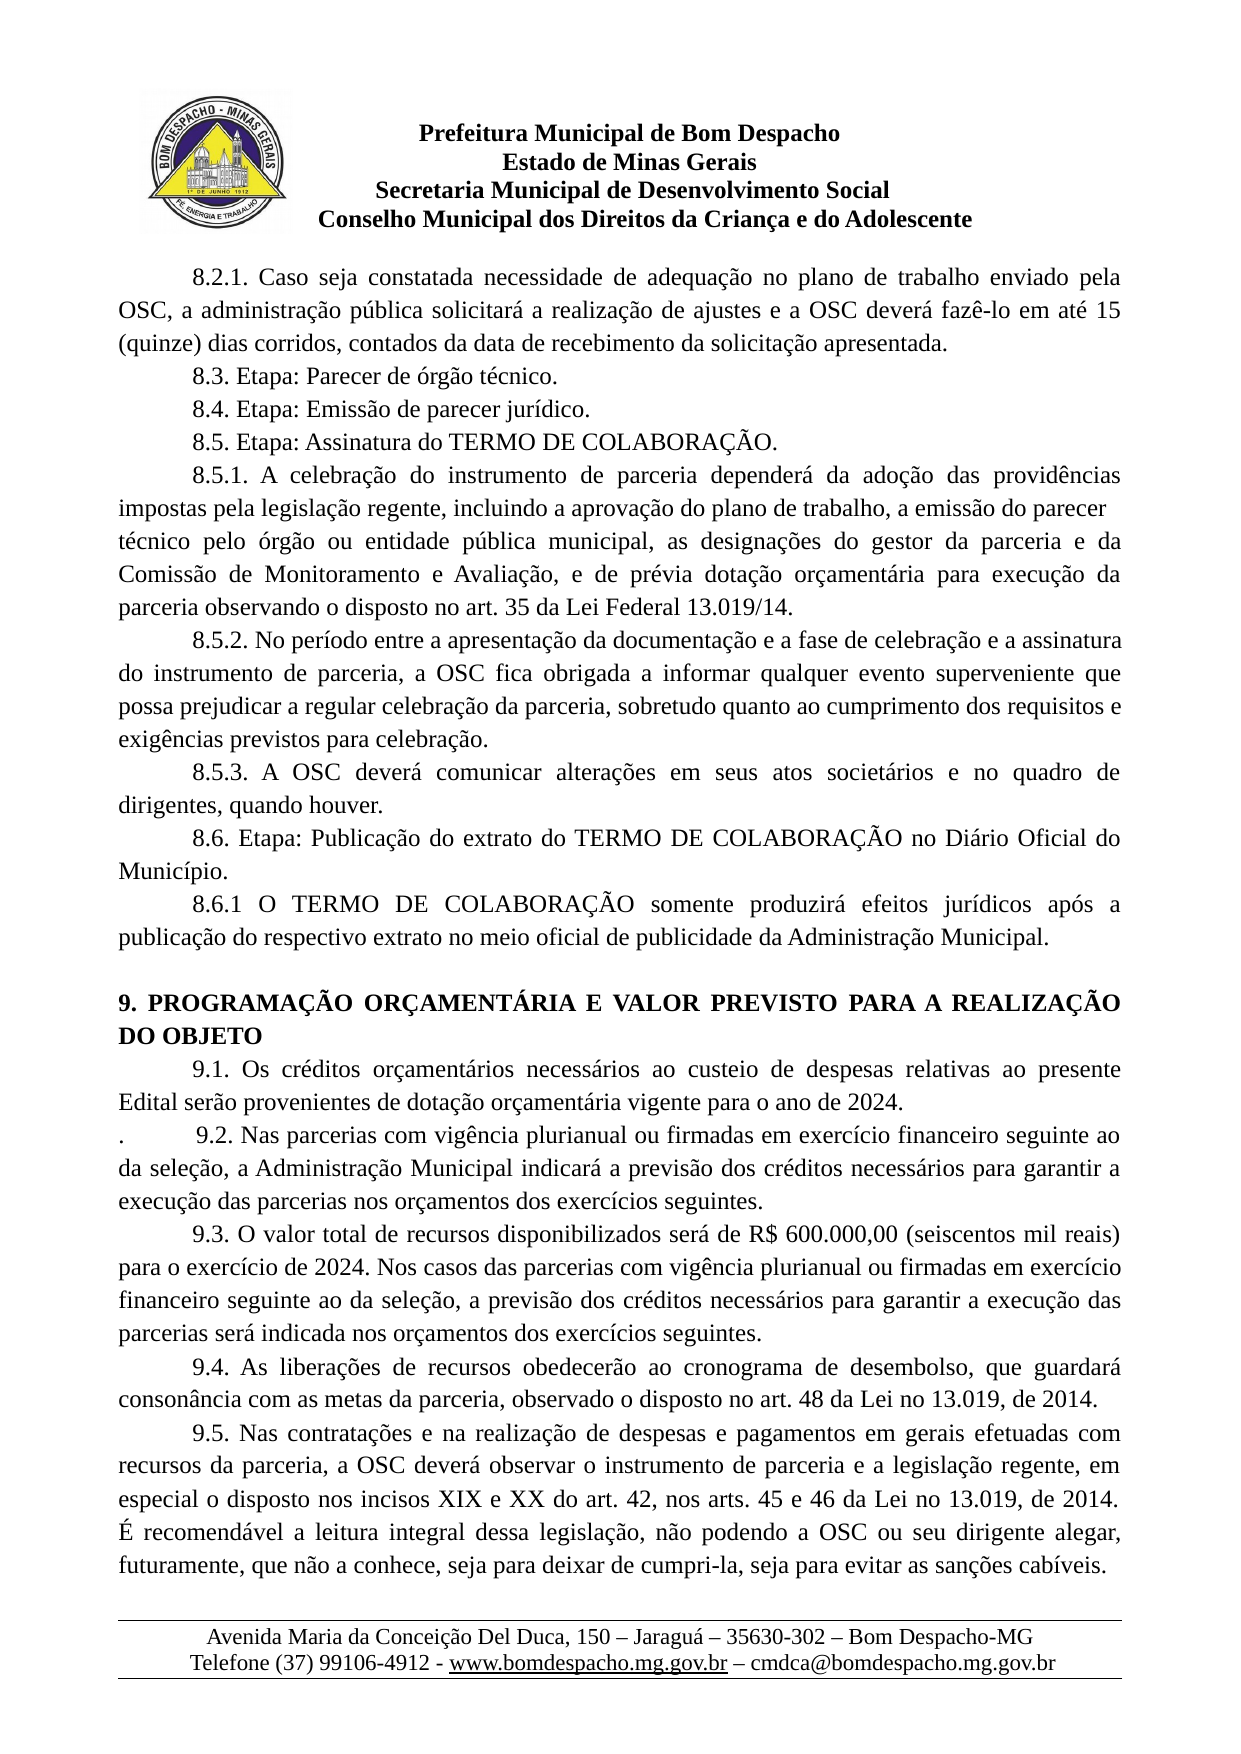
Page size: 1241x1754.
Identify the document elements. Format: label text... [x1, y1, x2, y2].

text 8.5.3. A OSC deverá comunicar alterações em seus atos societários e no quadro de dirigentes, quando houver. [118, 757, 1122, 819]
text 8.5.2. No período entre a apresentação da documentação e a fase de celebração e a assinatura do instrumento de parceria, a OSC fica obrigada a informar qualquer evento superveniente que possa prejudicar a regular celebração da parceria, sobretudo quanto ao cumprimento dos requisitos e exigências previstos para celebração. [118, 625, 1122, 753]
text 9.3. O valor total de recursos disponibilizados será de R$ 600.000,00 (seiscentos mil reais) para o exercício de 2024. Nos casos das parcerias com vigência plurianual ou firmadas em exercício financeiro seguinte ao da seleção, a previsão dos créditos necessários para garantir a execução das parcerias será indicada nos orçamentos dos exercícios seguintes. [118, 1219, 1122, 1347]
text . 9.2. Nas parcerias com vigência plurianual ou firmadas em exercício financeiro seguinte ao da seleção, a Administração Municipal indicará a previsão dos créditos necessários para garantir a execução das parcerias nos orçamentos dos exercícios seguintes. [118, 1120, 1122, 1215]
text 8.4. Etapa: Emissão de parecer jurídico. [118, 394, 1122, 423]
text 8.2.1. Caso seja constatada necessidade de adequação no plano de trabalho enviado pela OSC, a administração pública solicitará a realização de ajustes e a OSC deverá fazê-lo em até 15 (quinze) dias corridos, contados da data de recebimento da solicitação apresentada. [118, 262, 1122, 357]
text técnico pelo órgão ou entidade pública municipal, as designações do gestor da parceria e da Comissão de Monitoramento e Avaliação, e de prévia dotação orçamentária para execução da parceria observando o disposto no art. 35 da Lei Federal 13.019/14. [118, 526, 1122, 621]
text 9.5. Nas contratações e na realização de despesas e pagamentos em gerais efetuadas com recursos da parceria, a OSC deverá observar o instrumento de parceria e a legislação regente, em especial o disposto nos incisos XIX e XX do art. 42, nos arts. 45 e 46 da Lei no 13.019, de 2014. É recomendável a leitura integral dessa legislação, não podendo a OSC ou seu dirigente alegar, futuramente, que não a conhece, seja para deixar de cumpri-la, seja para evitar as sanções cabíveis. [118, 1418, 1122, 1578]
text 9.4. As liberações de recursos obedecerão ao cronograma de desembolso, que guardará consonância com as metas da parceria, observado o disposto no art. 48 da Lei no 13.019, de 2014. [118, 1352, 1122, 1413]
text 9.1. Os créditos orçamentários necessários ao custeio de despesas relativas ao presente Edital serão provenientes de dotação orçamentária vigente para o ano de 2024. [118, 1054, 1122, 1116]
text 8.3. Etapa: Parecer de órgão técnico. [118, 361, 1122, 390]
text 8.6. Etapa: Publicação do extrato do TERMO DE COLABORAÇÃO no Diário Oficial do Município. [118, 823, 1122, 885]
text 8.5. Etapa: Assinatura do TERMO DE COLABORAÇÃO. [118, 427, 1122, 456]
text 9. PROGRAMAÇÃO ORÇAMENTÁRIA E VALOR PREVISTO PARA A REALIZAÇÃO DO OBJETO [118, 988, 1122, 1050]
picture [139, 88, 293, 234]
text 8.5.1. A celebração do instrumento de parceria dependerá da adoção das providências impostas pela legislação regente, incluindo a aprovação do plano de trabalho, a emissão do parecer [118, 460, 1122, 522]
text 8.6.1 O TERMO DE COLABORAÇÃO somente produzirá efeitos jurídicos após a publicação do respectivo extrato no meio oficial de publicidade da Administração Municipal. [118, 889, 1122, 951]
